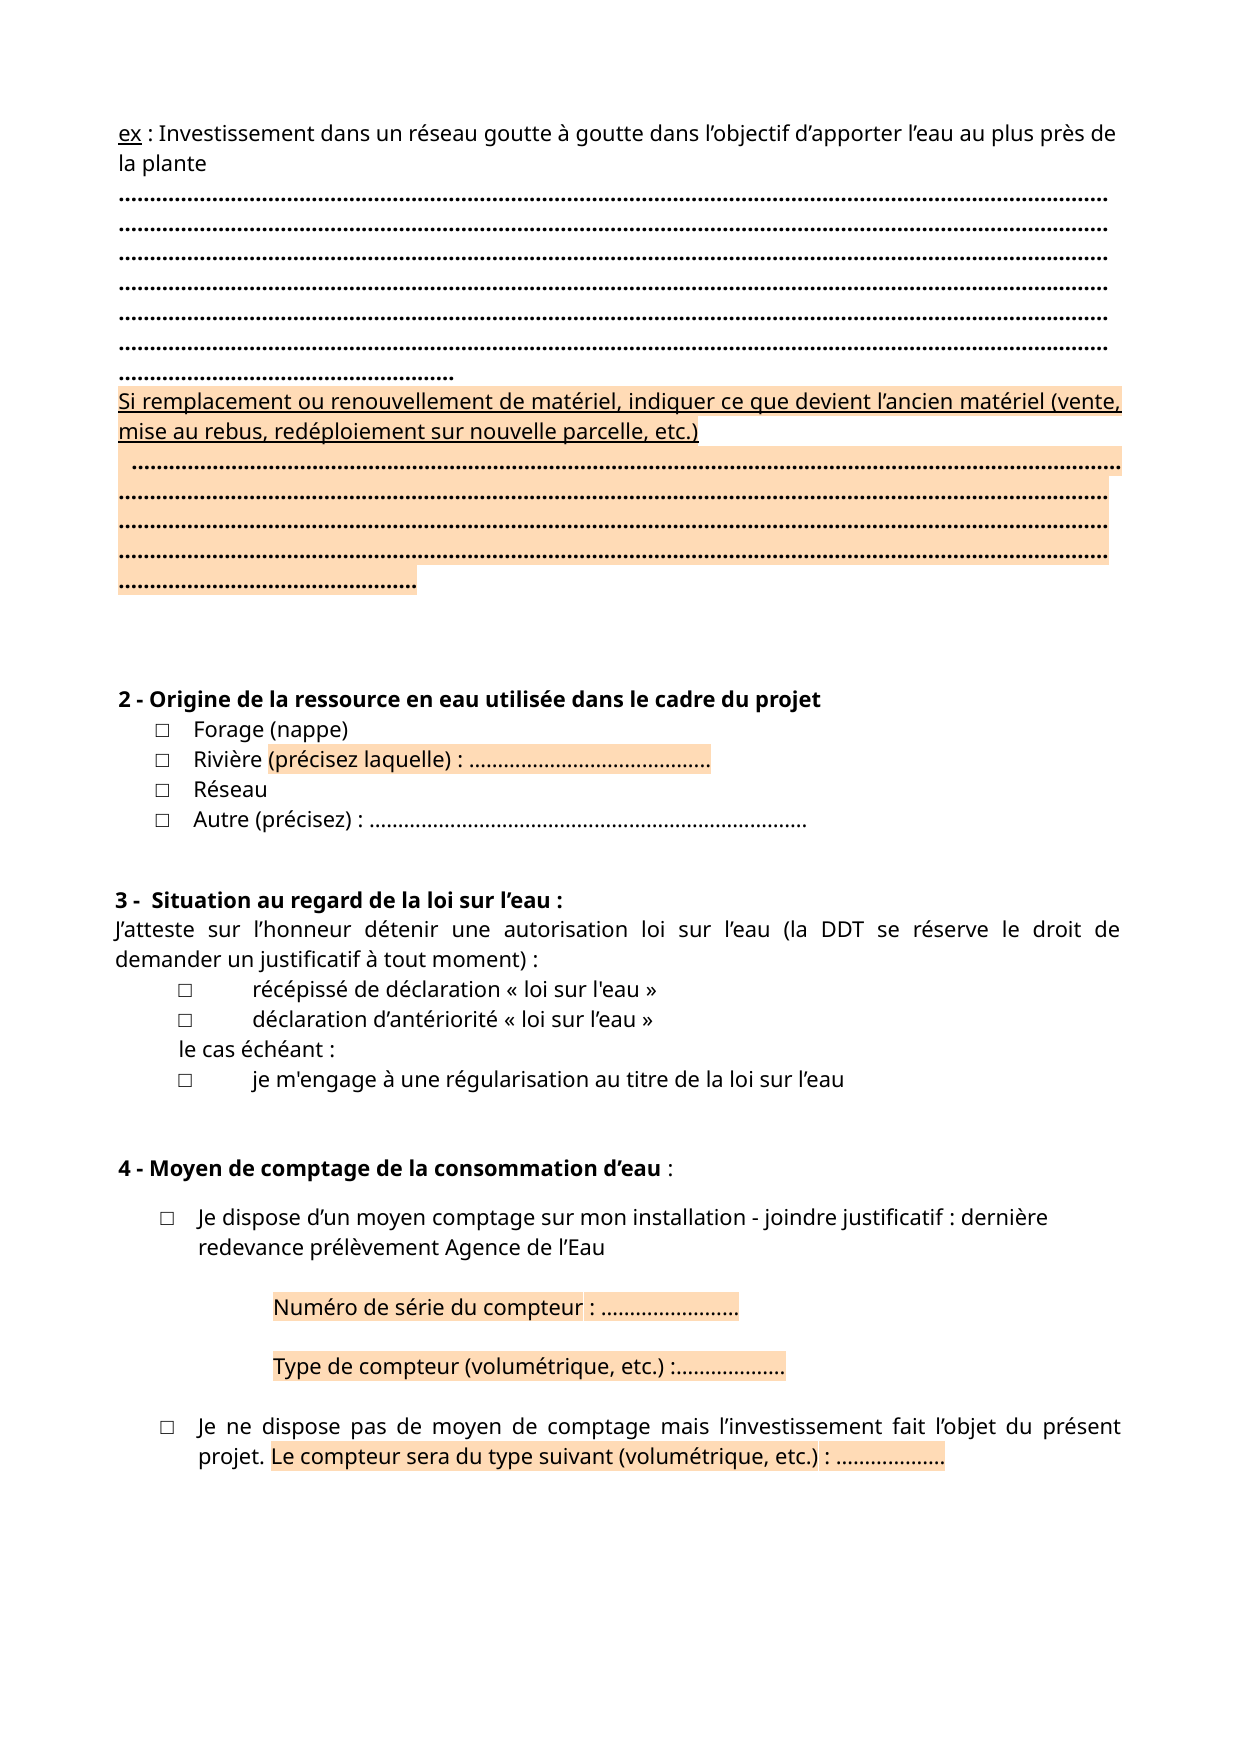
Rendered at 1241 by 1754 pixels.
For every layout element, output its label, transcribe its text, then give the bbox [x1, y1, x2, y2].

list 3 - Situation au regard de la loi sur l’eau : [115, 884, 1122, 914]
text ……………………………………………………………………………………………………………………………………………………………………………………………………………………………………………………………………………………………………………………………………………………………………………………………………………………………………………………………………………………………………………………………………………………………………………………………………………………………………………………………………………………………………………………………………………………………………………………………………………………………………………………………………………………………………………………………… [118, 178, 1122, 386]
text ex : Investissement dans un réseau goutte à goutte dans l’objectif d’apporter l’eau au plus près de la plante [118, 118, 1122, 178]
list Autre (précisez) : …………………………………………………………………. [156, 804, 1122, 834]
list Réseau [156, 774, 1122, 804]
text 4 - Moyen de comptage de la consommation d’eau : [118, 1153, 1122, 1183]
text 2 - Origine de la ressource en eau utilisée dans le cadre du projet [118, 684, 1122, 714]
list Je dispose d’un moyen comptage sur mon installation - joindre justificatif : dernière redevance prélèvement Agence de l’Eau [160, 1202, 1122, 1262]
list le cas échéant : [178, 1034, 1122, 1064]
text Si remplacement ou renouvellement de matériel, indiquer ce que devient l’ancien matériel (vente, [118, 386, 1122, 411]
list Numéro de série du compteur : …………………… [235, 1292, 1122, 1321]
list je m'engage à une régularisation au titre de la loi sur l’eau [178, 1064, 1122, 1094]
list déclaration d’antériorité « loi sur l’eau » [178, 1004, 1122, 1034]
text ……………………………………………………………………………………………………………………………………………………………………………………………………………………………………………………………………………………………………………………………………………………………………………………………………………………………………………………………………………………………………………………………………………………………………………………………………………………………… [118, 446, 1122, 595]
text mise au rebus, redéploiement sur nouvelle parcelle, etc.) [118, 413, 1122, 446]
list Forage (nappe) [156, 714, 1122, 744]
list Rivière (précisez laquelle) : …………………………………... [156, 744, 1122, 774]
list J’atteste sur l’honneur détenir une autorisation loi sur l’eau (la DDT se réserve le droit de demander un justificatif à tout moment) : [115, 914, 1122, 974]
list Je ne dispose pas de moyen de comptage mais l’investissement fait l’objet du présent projet. Le compteur sera du type suivant (volumétrique, etc.) : ………………. [160, 1411, 1122, 1471]
list Type de compteur (volumétrique, etc.) :………………. [235, 1351, 1122, 1381]
list récépissé de déclaration « loi sur l'eau » [178, 974, 1122, 1004]
